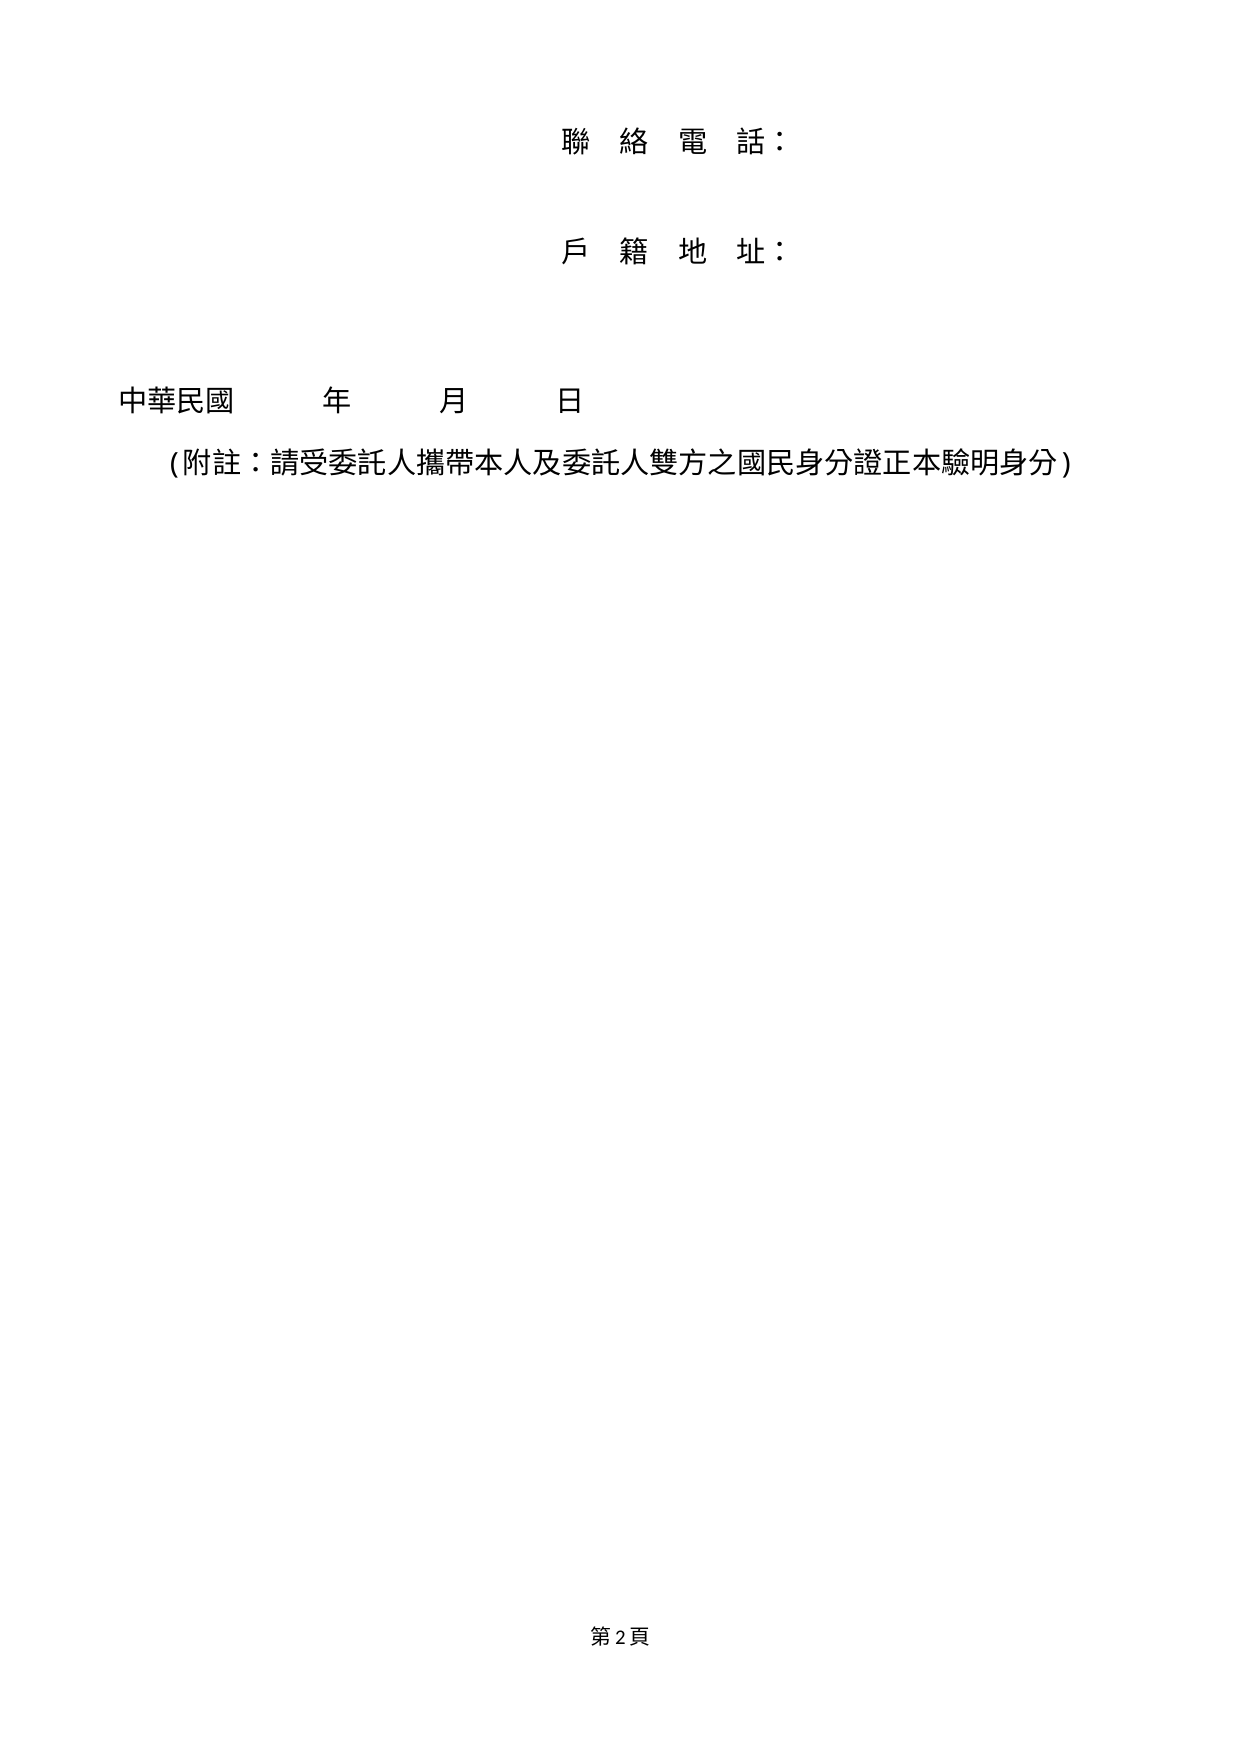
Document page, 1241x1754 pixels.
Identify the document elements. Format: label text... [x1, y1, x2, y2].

text 戶 籍 地 址： [118, 208, 1122, 270]
text 中華民國 年 月 日 [118, 357, 1122, 419]
text (附註：請受委託人攜帶本人及委託人雙方之國民身分證正本驗明身分) [118, 419, 1122, 482]
text 聯 絡 電 話： [118, 98, 1122, 160]
